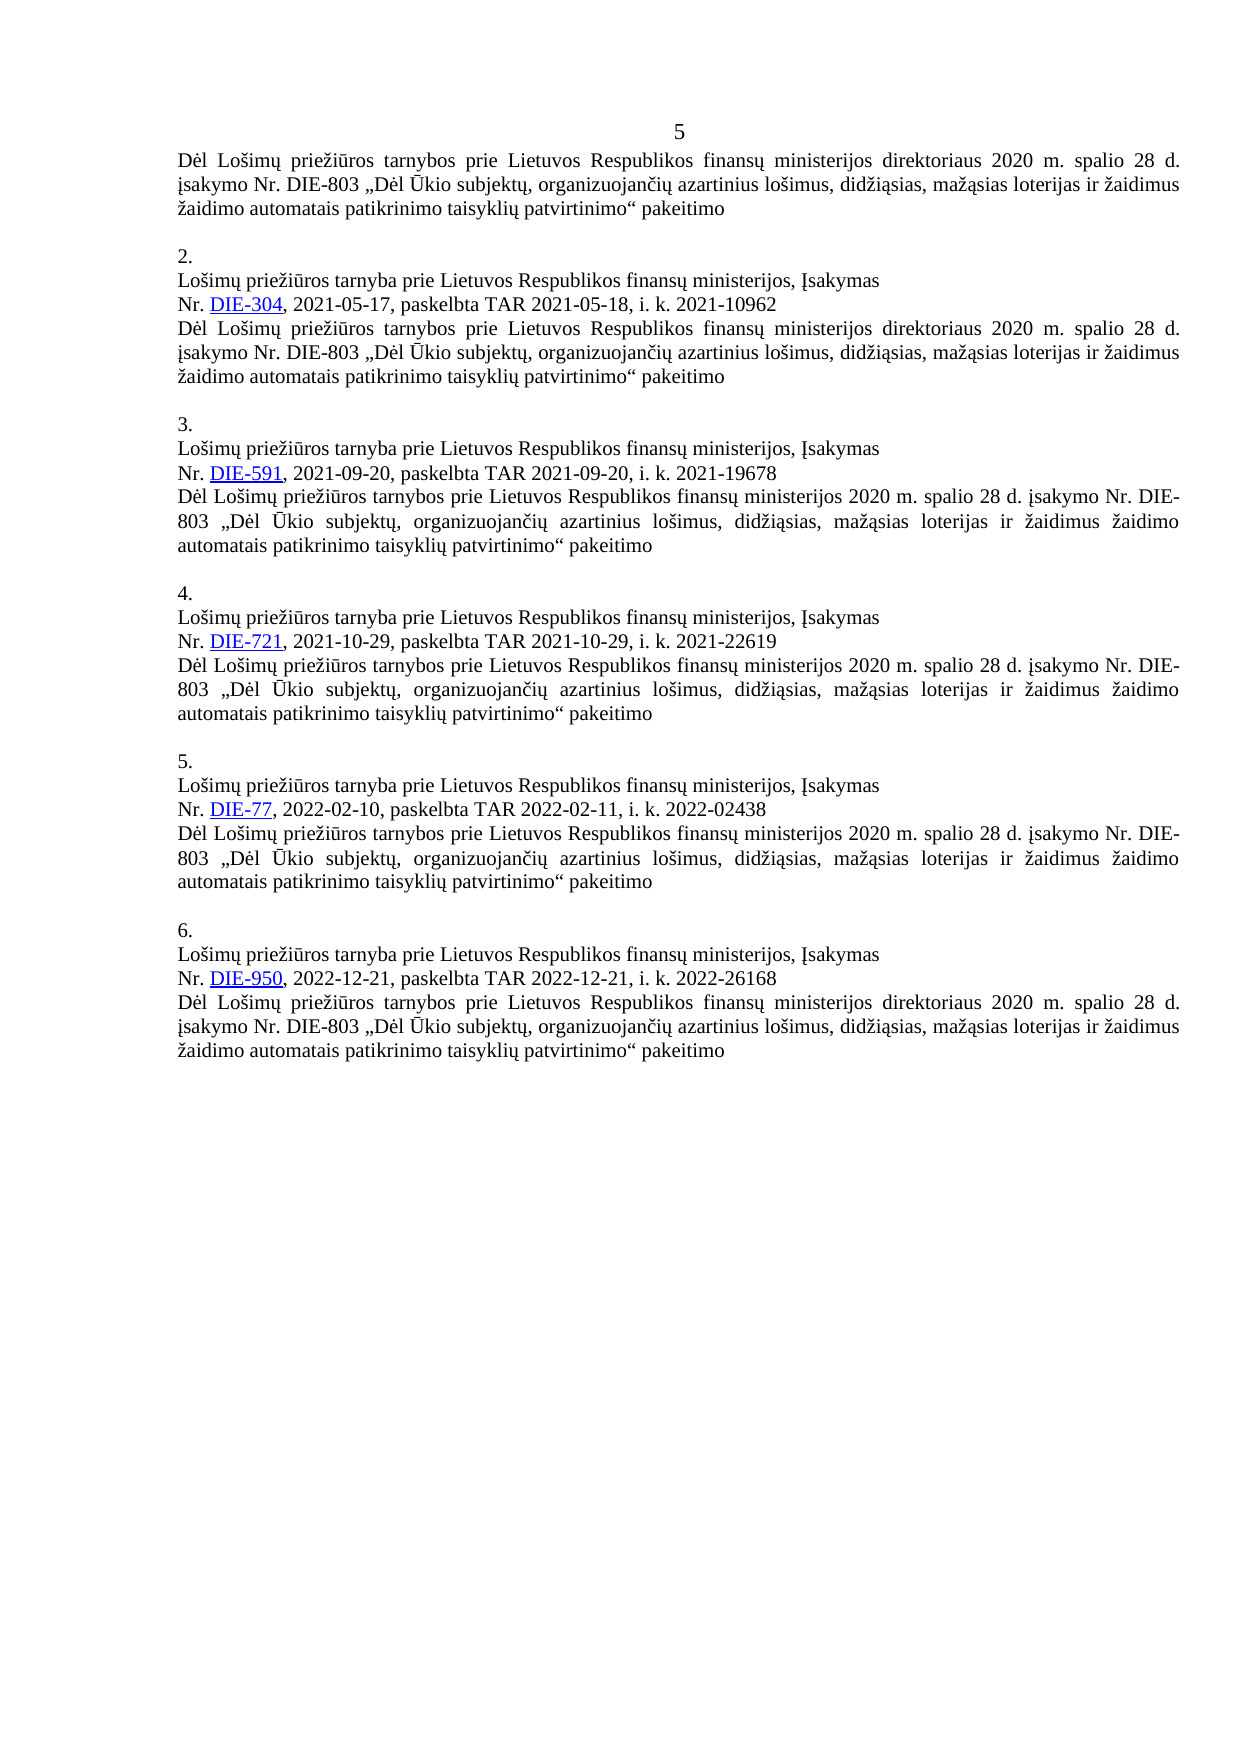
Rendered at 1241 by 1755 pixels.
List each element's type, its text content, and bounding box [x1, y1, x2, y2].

text Lošimų priežiūros tarnyba prie Lietuvos Respublikos finansų ministerijos, Įsakymas [177, 268, 1181, 292]
text Dėl Lošimų priežiūros tarnybos prie Lietuvos Respublikos finansų ministerijos direktoriaus 2020 m. spalio 28 d. įsakymo Nr. DIE-803 „Dėl Ūkio subjektų, organizuojančių azartinius lošimus, didžiąsias, mažąsias loterijas ir žaidimus žaidimo automatais patikrinimo taisyklių patvirtinimo“ pakeitimo [177, 990, 1181, 1062]
text Dėl Lošimų priežiūros tarnybos prie Lietuvos Respublikos finansų ministerijos 2020 m. spalio 28 d. įsakymo Nr. DIE-803 „Dėl Ūkio subjektų, organizuojančių azartinius lošimus, didžiąsias, mažąsias loterijas ir žaidimus žaidimo automatais patikrinimo taisyklių patvirtinimo“ pakeitimo [177, 653, 1181, 725]
text 4. [177, 581, 1181, 605]
text Nr. DIE-77, 2022-02-10, paskelbta TAR 2022-02-11, i. k. 2022-02438 [177, 797, 1181, 821]
text Dėl Lošimų priežiūros tarnybos prie Lietuvos Respublikos finansų ministerijos direktoriaus 2020 m. spalio 28 d. įsakymo Nr. DIE-803 „Dėl Ūkio subjektų, organizuojančių azartinius lošimus, didžiąsias, mažąsias loterijas ir žaidimus žaidimo automatais patikrinimo taisyklių patvirtinimo“ pakeitimo [177, 316, 1181, 388]
text 5. [177, 749, 1181, 773]
text Nr. DIE-721, 2021-10-29, paskelbta TAR 2021-10-29, i. k. 2021-22619 [177, 629, 1181, 653]
text Lošimų priežiūros tarnyba prie Lietuvos Respublikos finansų ministerijos, Įsakymas [177, 942, 1181, 966]
text Lošimų priežiūros tarnyba prie Lietuvos Respublikos finansų ministerijos, Įsakymas [177, 605, 1181, 629]
text 6. [177, 918, 1181, 942]
text Dėl Lošimų priežiūros tarnybos prie Lietuvos Respublikos finansų ministerijos 2020 m. spalio 28 d. įsakymo Nr. DIE-803 „Dėl Ūkio subjektų, organizuojančių azartinius lošimus, didžiąsias, mažąsias loterijas ir žaidimus žaidimo automatais patikrinimo taisyklių patvirtinimo“ pakeitimo [177, 484, 1181, 557]
text 3. [177, 412, 1181, 436]
text Dėl Lošimų priežiūros tarnybos prie Lietuvos Respublikos finansų ministerijos direktoriaus 2020 m. spalio 28 d. įsakymo Nr. DIE-803 „Dėl Ūkio subjektų, organizuojančių azartinius lošimus, didžiąsias, mažąsias loterijas ir žaidimus žaidimo automatais patikrinimo taisyklių patvirtinimo“ pakeitimo [177, 148, 1181, 220]
text Nr. DIE-950, 2022-12-21, paskelbta TAR 2022-12-21, i. k. 2022-26168 [177, 966, 1181, 990]
text Lošimų priežiūros tarnyba prie Lietuvos Respublikos finansų ministerijos, Įsakymas [177, 436, 1181, 460]
text Lošimų priežiūros tarnyba prie Lietuvos Respublikos finansų ministerijos, Įsakymas [177, 773, 1181, 797]
text 2. [177, 244, 1181, 268]
text Nr. DIE-591, 2021-09-20, paskelbta TAR 2021-09-20, i. k. 2021-19678 [177, 460, 1181, 484]
text Dėl Lošimų priežiūros tarnybos prie Lietuvos Respublikos finansų ministerijos 2020 m. spalio 28 d. įsakymo Nr. DIE-803 „Dėl Ūkio subjektų, organizuojančių azartinius lošimus, didžiąsias, mažąsias loterijas ir žaidimus žaidimo automatais patikrinimo taisyklių patvirtinimo“ pakeitimo [177, 821, 1181, 893]
text Nr. DIE-304, 2021-05-17, paskelbta TAR 2021-05-18, i. k. 2021-10962 [177, 292, 1181, 316]
